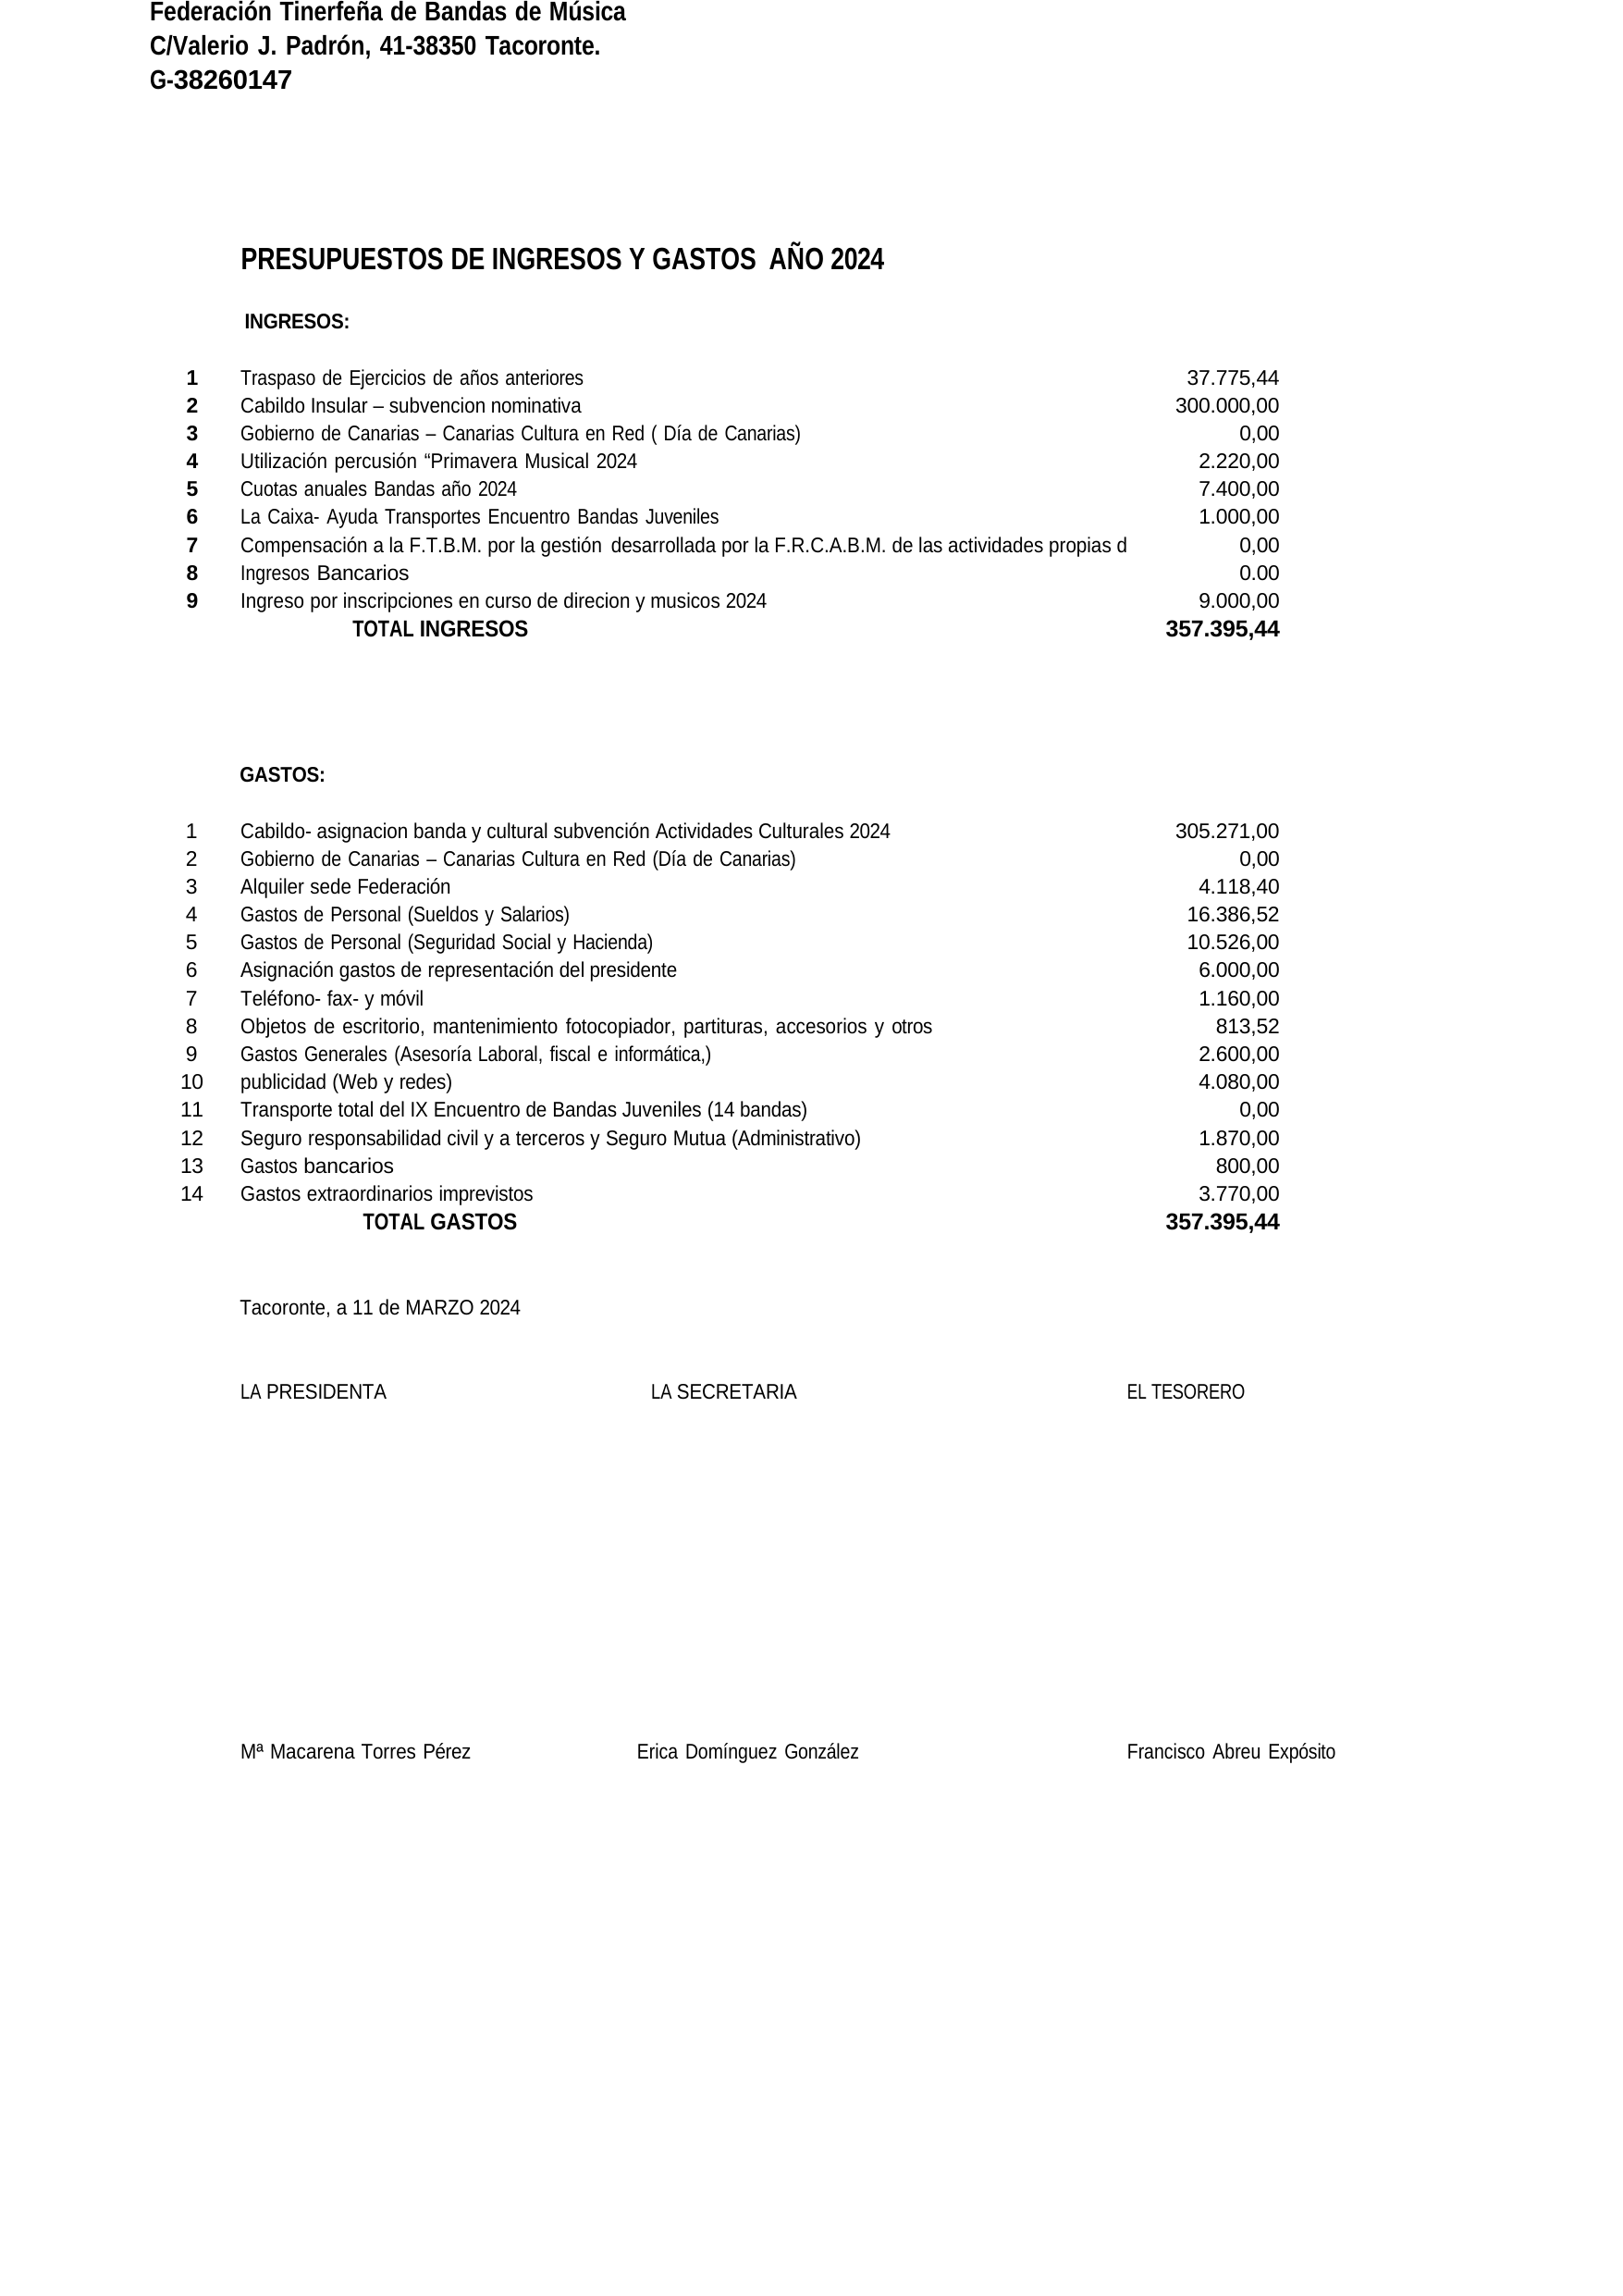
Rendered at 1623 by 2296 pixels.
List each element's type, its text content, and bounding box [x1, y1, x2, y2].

table_header 1 [177, 822, 221, 846]
table_cell 357.395,44 [1058, 1210, 1285, 1237]
table_cell 3 [177, 875, 221, 903]
table_cell Cabildo Insular – subvencion nominativa [219, 393, 1150, 422]
table_cell 800,00 [1058, 1154, 1285, 1182]
text PRESUPUESTOS DE INGRESOS Y GASTOS AÑO 2024 [240, 241, 1389, 276]
table_cell Objetos de escritorio, mantenimiento fotocopiador, partituras, accesorios y otros [222, 1015, 1058, 1043]
table_cell Utilización percusión “Primavera Musical 2024 [219, 450, 1150, 477]
table_cell 3 [181, 422, 219, 450]
table_cell Gastos de Personal (Sueldos y Salarios) [222, 903, 1058, 931]
table_header EL TESORERO [954, 1384, 1248, 1404]
table_header 1 [181, 369, 219, 393]
table_cell 2 [177, 846, 221, 875]
table_cell 357.395,44 [1150, 617, 1285, 644]
table_cell 9 [181, 589, 219, 617]
text Tacoronte, a 11 de MARZO 2024 [240, 1295, 1389, 1320]
table_cell 16.386,52 [1058, 903, 1285, 931]
table_header 37.775,44 [1150, 369, 1285, 393]
table_cell Gastos bancarios [222, 1154, 1058, 1182]
table_cell 7.400,00 [1150, 477, 1285, 505]
table_cell [177, 1210, 221, 1237]
table_cell 4.118,40 [1058, 875, 1285, 903]
table_cell 0,00 [1150, 533, 1285, 562]
table_cell 0.00 [1150, 562, 1285, 589]
table_cell 813,52 [1058, 1015, 1285, 1043]
table_cell 300.000,00 [1150, 393, 1285, 422]
table_cell 0,00 [1058, 846, 1285, 875]
table_cell Teléfono- fax- y móvil [222, 986, 1058, 1015]
table_cell 7 [177, 986, 221, 1015]
table_cell 0,00 [1150, 422, 1285, 450]
table_cell 2.600,00 [1058, 1043, 1285, 1070]
table_cell 8 [177, 1015, 221, 1043]
text INGRESOS: [244, 309, 1389, 333]
table_cell 5 [177, 931, 221, 958]
table_cell G-38260147 [145, 66, 635, 96]
table_cell 4.080,00 [1058, 1070, 1285, 1098]
table_cell 1.000,00 [1150, 505, 1285, 533]
table_cell Ingreso por inscripciones en curso de direcion y musicos 2024 [219, 589, 1150, 617]
table_header LA PRESIDENTA LA SECRETARIA [236, 1384, 954, 1404]
table_header Traspaso de Ejercicios de años anteriores [219, 369, 1150, 393]
table_cell 5 [181, 477, 219, 505]
table_cell publicidad (Web y redes) [222, 1070, 1058, 1098]
table_cell 1.870,00 [1058, 1127, 1285, 1154]
table_cell 3.770,00 [1058, 1182, 1285, 1210]
table_cell Gobierno de Canarias – Canarias Cultura en Red (Día de Canarias) [222, 846, 1058, 875]
table_cell 2.220,00 [1150, 450, 1285, 477]
table_cell TOTAL INGRESOS [219, 617, 1150, 644]
table_cell 1.160,00 [1058, 986, 1285, 1015]
table_cell 8 [181, 562, 219, 589]
table_cell 2 [181, 393, 219, 422]
text GASTOS: [240, 762, 1389, 786]
table_cell TOTAL GASTOS [222, 1210, 1058, 1237]
table_header Cabildo- asignacion banda y cultural subvención Actividades Culturales 2024 [222, 822, 1058, 846]
table_cell 14 [177, 1182, 221, 1210]
table_cell 4 [181, 450, 219, 477]
table_cell C/Valerio J. Padrón, 41-38350 Tacoronte. [145, 31, 635, 66]
table_cell Transporte total del IX Encuentro de Bandas Juveniles (14 bandas) [222, 1098, 1058, 1126]
table_cell Gastos de Personal (Seguridad Social y Hacienda) [222, 931, 1058, 958]
table_cell [181, 617, 219, 644]
table_cell 9.000,00 [1150, 589, 1285, 617]
table_header Federación Tinerfeña de Bandas de Música [145, 0, 635, 31]
table_cell 9 [177, 1043, 221, 1070]
table_cell Gobierno de Canarias – Canarias Cultura en Red ( Día de Canarias) [219, 422, 1150, 450]
table_cell 13 [177, 1154, 221, 1182]
table_cell 7 [181, 533, 219, 562]
table_cell La Caixa- Ayuda Transportes Encuentro Bandas Juveniles [219, 505, 1150, 533]
table_cell 10.526,00 [1058, 931, 1285, 958]
table_cell 6 [177, 958, 221, 986]
table_cell 4 [177, 903, 221, 931]
table_header 305.271,00 [1058, 822, 1285, 846]
table_cell 6 [181, 505, 219, 533]
table_cell 0,00 [1058, 1098, 1285, 1126]
table_cell Alquiler sede Federación [222, 875, 1058, 903]
table_cell 10 [177, 1070, 221, 1098]
table_cell Seguro responsabilidad civil y a terceros y Seguro Mutua (Administrativo) [222, 1127, 1058, 1154]
table_cell 11 [177, 1098, 221, 1126]
table_cell Gastos extraordinarios imprevistos [222, 1182, 1058, 1210]
table_cell Asignación gastos de representación del presidente [222, 958, 1058, 986]
table_cell 6.000,00 [1058, 958, 1285, 986]
table_cell Ingresos Bancarios [219, 562, 1150, 589]
table_cell Cuotas anuales Bandas año 2024 [219, 477, 1150, 505]
table_cell Gastos Generales (Asesoría Laboral, fiscal e informática,) [222, 1043, 1058, 1070]
table_cell 12 [177, 1127, 221, 1154]
table_cell Compensación a la F.T.B.M. por la gestión desarrollada por la F.R.C.A.B.M. de las actividades propias d [219, 533, 1150, 562]
